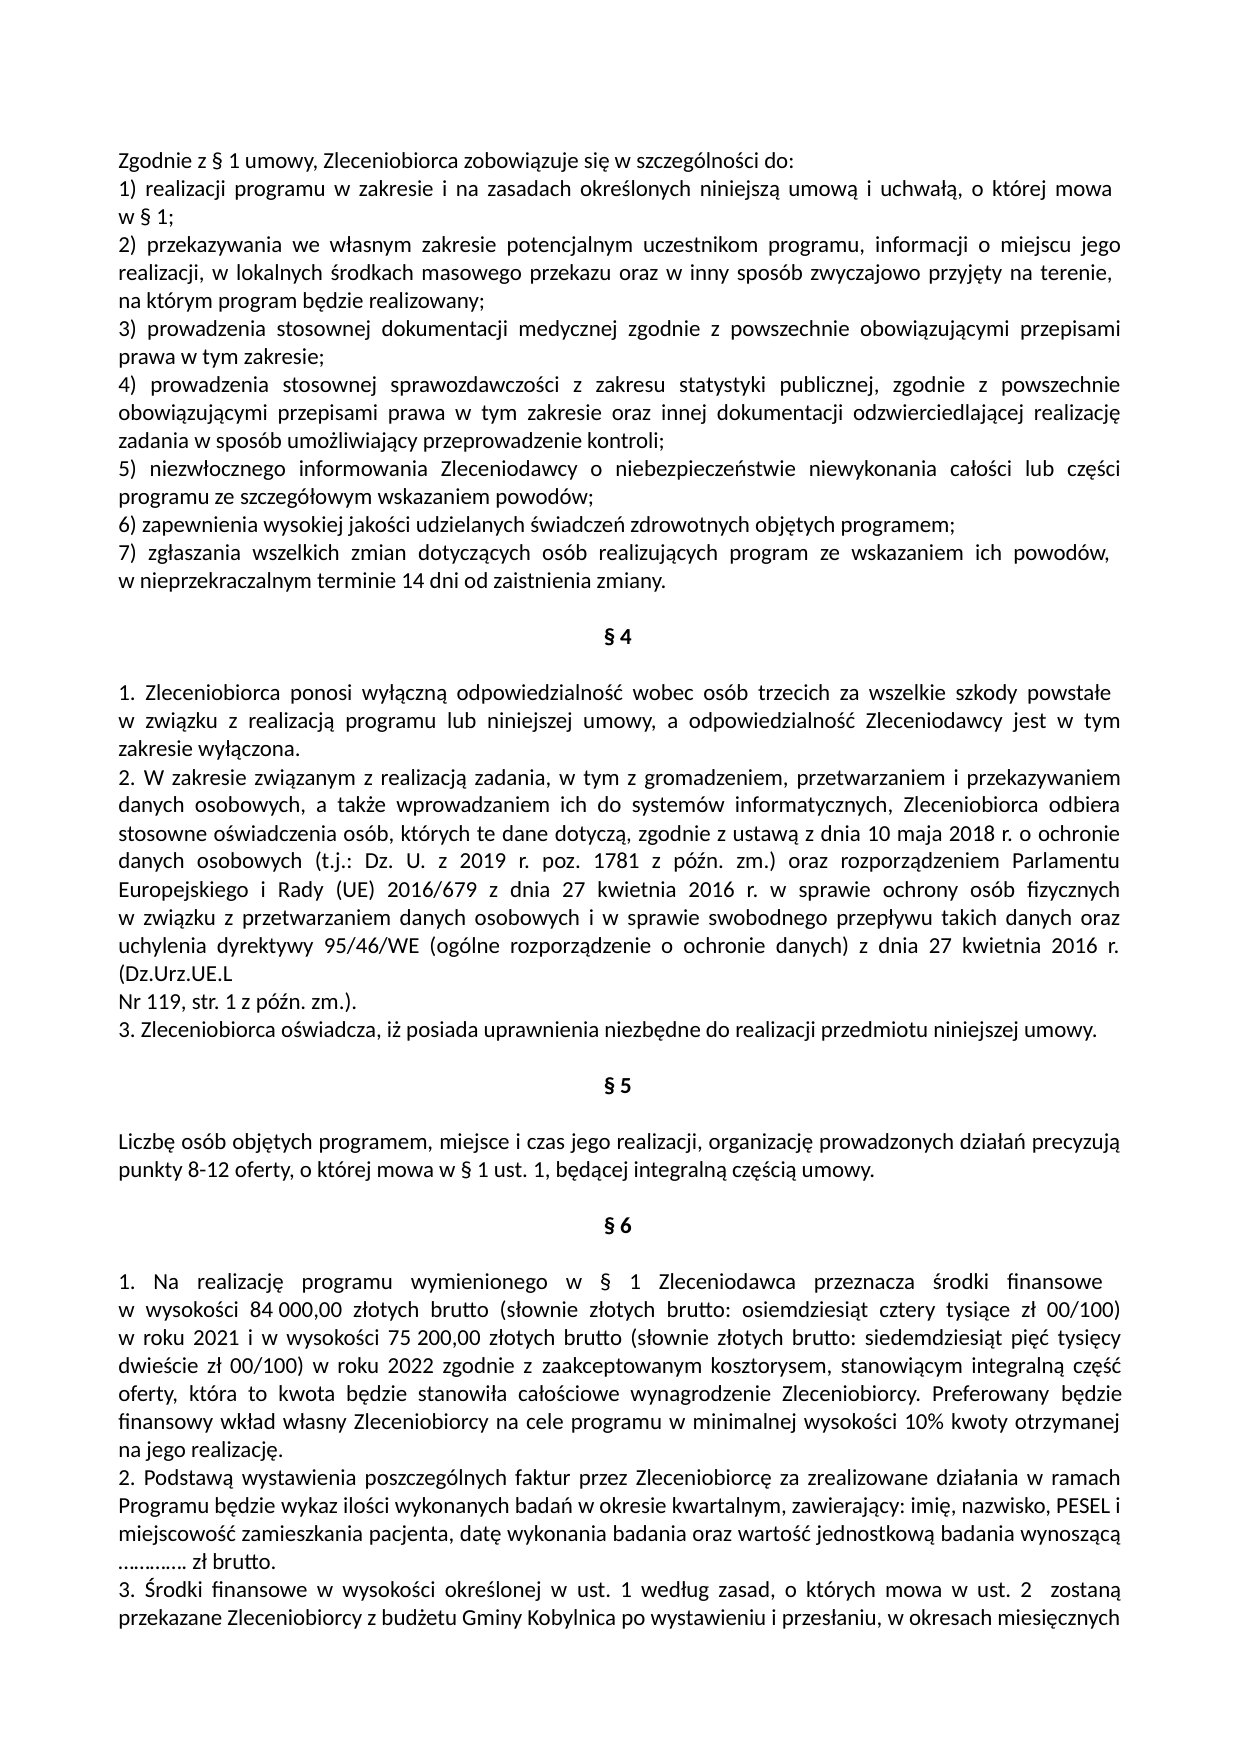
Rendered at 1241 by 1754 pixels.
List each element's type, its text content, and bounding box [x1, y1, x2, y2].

text 4) prowadzenia stosownej sprawozdawczości z zakresu statystyki publicznej, zgodnie z powszechnie obowiązującymi przepisami prawa w tym zakresie oraz innej dokumentacji odzwierciedlającej realizację zadania w sposób umożliwiający przeprowadzenie kontroli; [118, 370, 1122, 454]
text § 4 [118, 622, 1122, 651]
text 3. Zleceniobiorca oświadcza, iż posiada uprawnienia niezbędne do realizacji przedmiotu niniejszej umowy. [118, 1015, 1122, 1043]
text 7) zgłaszania wszelkich zmian dotyczących osób realizujących program ze wskazaniem ich powodów, w nieprzekraczalnym terminie 14 dni od zaistnienia zmiany. [118, 538, 1122, 594]
text 1. Zleceniobiorca ponosi wyłączną odpowiedzialność wobec osób trzecich za wszelkie szkody powstałe w związku z realizacją programu lub niniejszej umowy, a odpowiedzialność Zleceniodawcy jest w tym zakresie wyłączona. [118, 678, 1122, 763]
text 6) zapewnienia wysokiej jakości udzielanych świadczeń zdrowotnych objętych programem; [118, 510, 1122, 538]
text § 5 [118, 1071, 1122, 1099]
text 1. Na realizację programu wymienionego w § 1 Zleceniodawca przeznacza środki finansowe w wysokości 84 000,00 złotych brutto (słownie złotych brutto: osiemdziesiąt cztery tysiące zł 00/100) w roku 2021 i w wysokości 75 200,00 złotych brutto (słownie złotych brutto: siedemdziesiąt pięć tysięcy dwieście zł 00/100) w roku 2022 zgodnie z zaakceptowanym kosztorysem, stanowiącym integralną część oferty, która to kwota będzie stanowiła całościowe wynagrodzenie Zleceniobiorcy. Preferowany będzie finansowy wkład własny Zleceniobiorcy na cele programu w minimalnej wysokości 10% kwoty otrzymanej na jego realizację. [118, 1267, 1122, 1463]
text 3) prowadzenia stosownej dokumentacji medycznej zgodnie z powszechnie obowiązującymi przepisami prawa w tym zakresie; [118, 314, 1122, 370]
text 3. Środki finansowe w wysokości określonej w ust. 1 według zasad, o których mowa w ust. 2 zostaną przekazane Zleceniobiorcy z budżetu Gminy Kobylnica po wystawieniu i przesłaniu, w okresach miesięcznych [118, 1575, 1122, 1631]
text 1) realizacji programu w zakresie i na zasadach określonych niniejszą umową i uchwałą, o której mowa w § 1; [118, 174, 1122, 230]
text § 6 [118, 1211, 1122, 1239]
text Zgodnie z § 1 umowy, Zleceniobiorca zobowiązuje się w szczególności do: [118, 146, 1122, 174]
text 2. Podstawą wystawienia poszczególnych faktur przez Zleceniobiorcę za zrealizowane działania w ramach Programu będzie wykaz ilości wykonanych badań w okresie kwartalnym, zawierający: imię, nazwisko, PESEL i miejscowość zamieszkania pacjenta, datę wykonania badania oraz wartość jednostkową badania wynoszącą …………. zł brutto. [118, 1463, 1122, 1575]
text 2) przekazywania we własnym zakresie potencjalnym uczestnikom programu, informacji o miejscu jego realizacji, w lokalnych środkach masowego przekazu oraz w inny sposób zwyczajowo przyjęty na terenie, na którym program będzie realizowany; [118, 230, 1122, 314]
text Liczbę osób objętych programem, miejsce i czas jego realizacji, organizację prowadzonych działań precyzują punkty 8-12 oferty, o której mowa w § 1 ust. 1, będącej integralną częścią umowy. [118, 1127, 1122, 1183]
text 5) niezwłocznego informowania Zleceniodawcy o niebezpieczeństwie niewykonania całości lub części programu ze szczegółowym wskazaniem powodów; [118, 454, 1122, 510]
text 2. W zakresie związanym z realizacją zadania, w tym z gromadzeniem, przetwarzaniem i przekazywaniem danych osobowych, a także wprowadzaniem ich do systemów informatycznych, Zleceniobiorca odbiera stosowne oświadczenia osób, których te dane dotyczą, zgodnie z ustawą z dnia 10 maja 2018 r. o ochronie danych osobowych (t.j.: Dz. U. z 2019 r. poz. 1781 z późn. zm.) oraz rozporządzeniem Parlamentu Europejskiego i Rady (UE) 2016/679 z dnia 27 kwietnia 2016 r. w sprawie ochrony osób fizycznych w związku z przetwarzaniem danych osobowych i w sprawie swobodnego przepływu takich danych oraz uchylenia dyrektywy 95/46/WE (ogólne rozporządzenie o ochronie danych) z dnia 27 kwietnia 2016 r. (Dz.Urz.UE.L Nr 119, str. 1 z późn. zm.). [118, 763, 1122, 1015]
